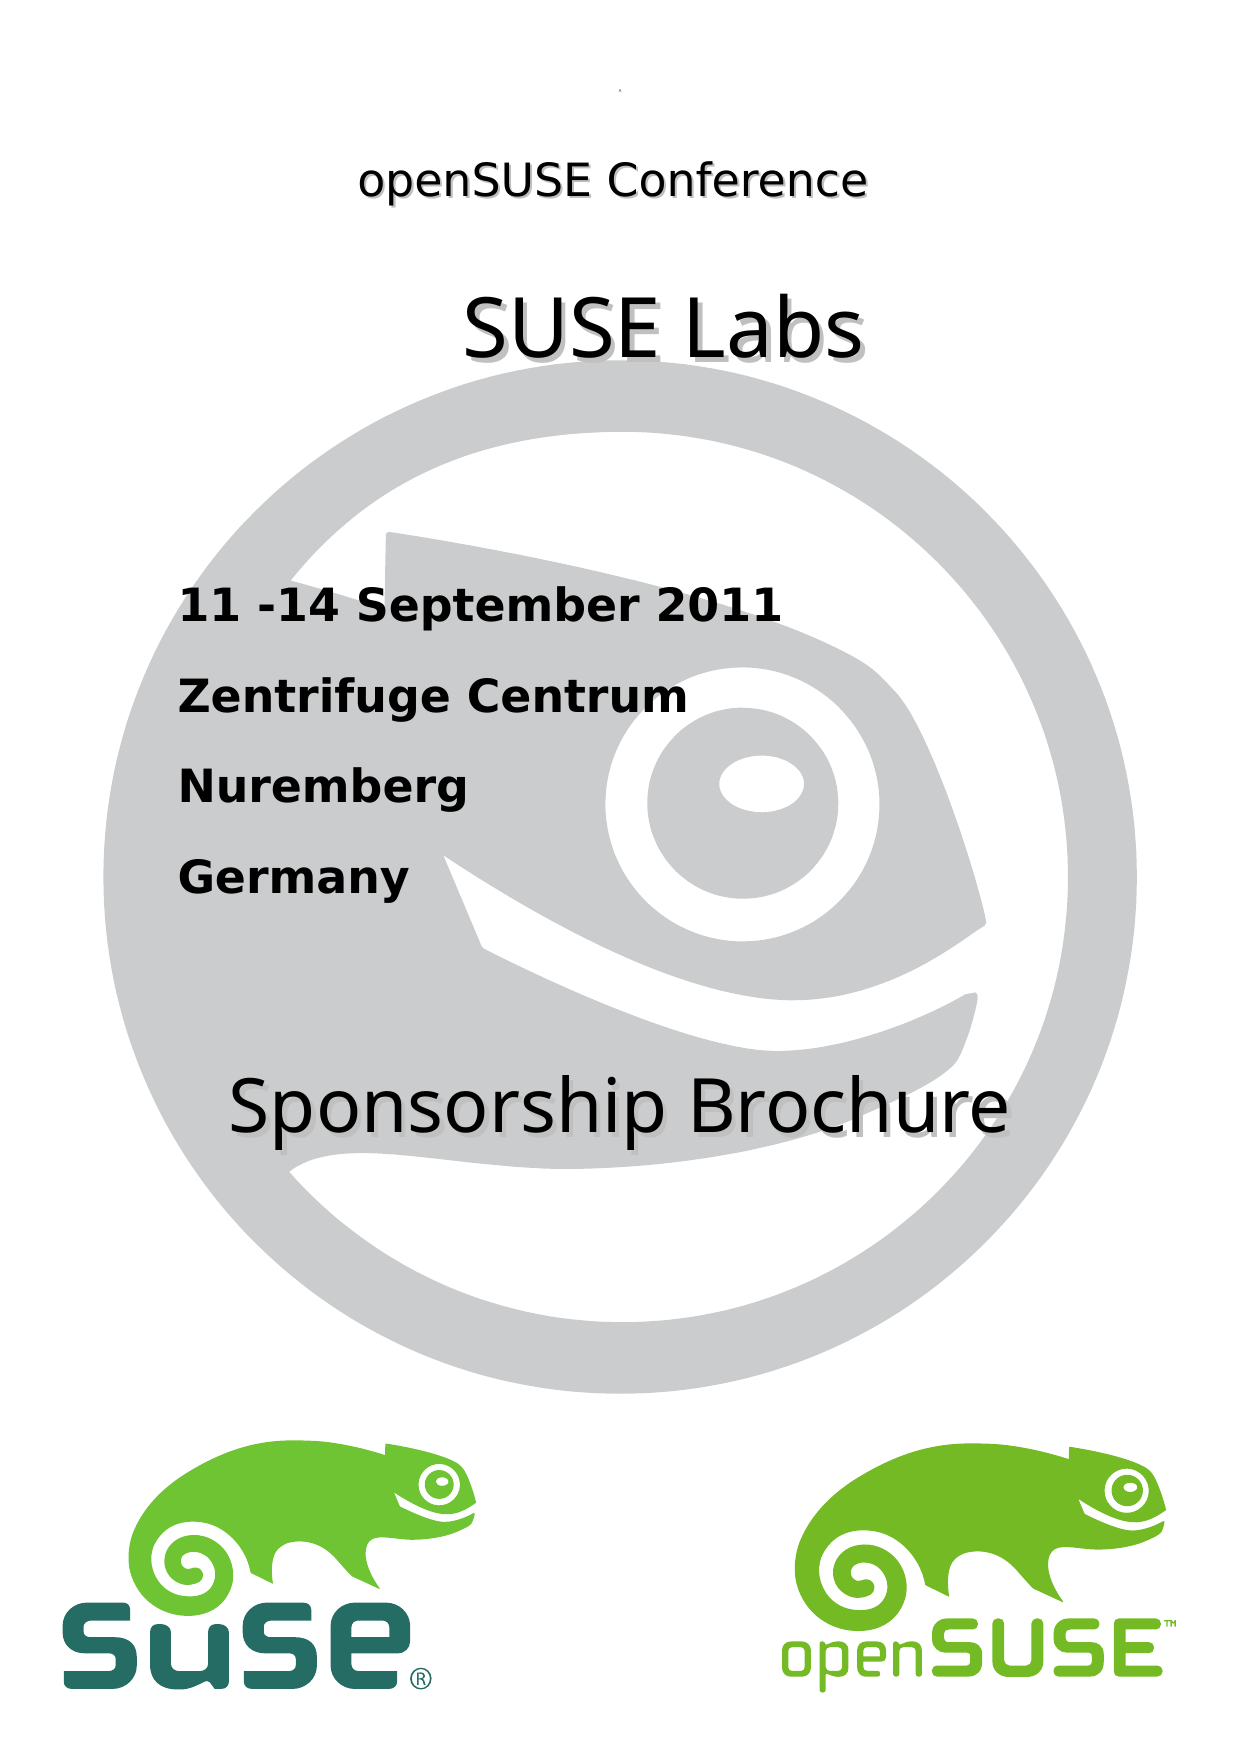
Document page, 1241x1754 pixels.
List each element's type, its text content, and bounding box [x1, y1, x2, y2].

text Sponsorship Brochure [59, 1053, 1181, 1155]
subtitle Germany [177, 851, 1122, 904]
text SUSE Labs [59, 268, 1181, 382]
subtitle Nuremberg [177, 760, 1122, 814]
subtitle Zentrifuge Centrum [177, 669, 1122, 723]
subtitle 11 -14 September 2011 [177, 579, 1122, 632]
